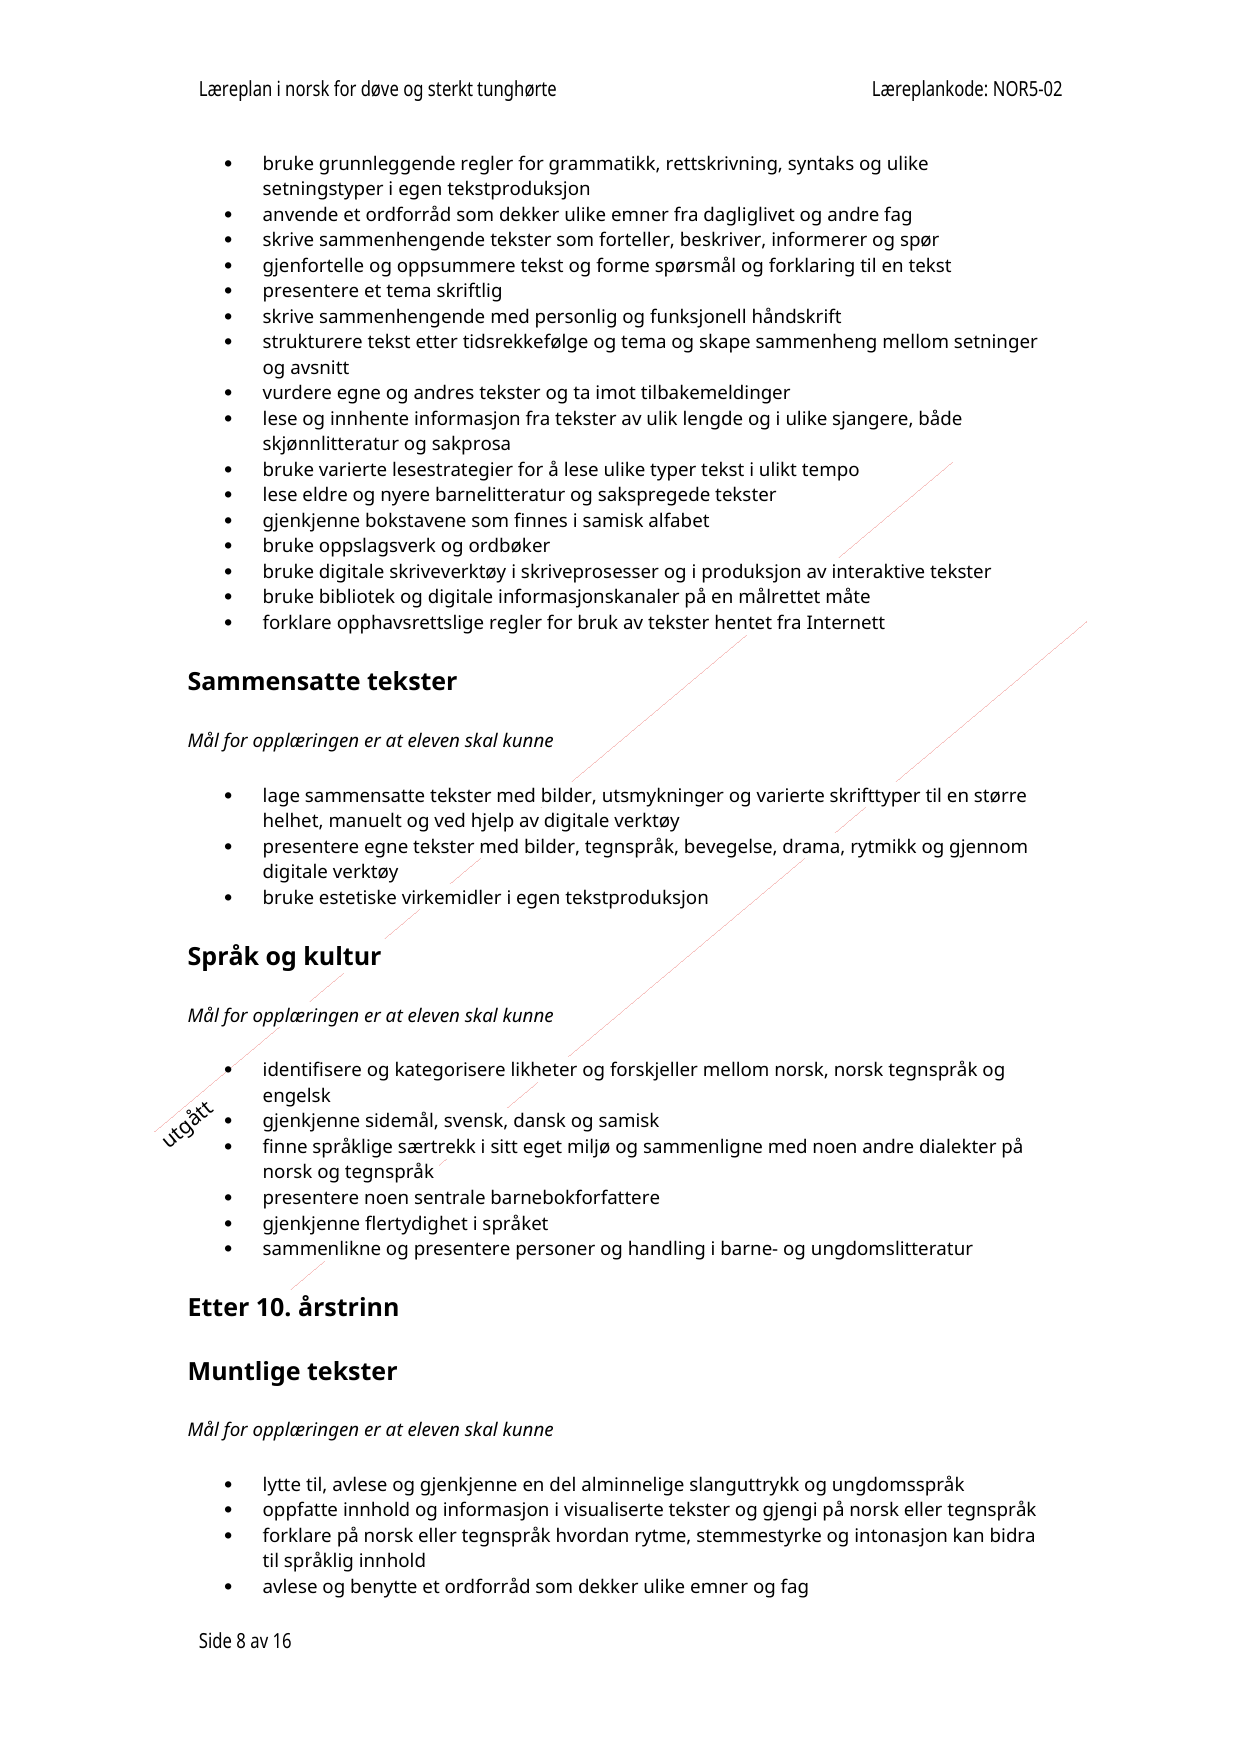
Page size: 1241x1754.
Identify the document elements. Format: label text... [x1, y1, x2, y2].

list skrive sammenhengende tekster som forteller, beskriver, informerer og spør [940, 227, 1053, 252]
list presentere noen sentrale barnebokforfattere [225, 1184, 263, 1210]
list identifisere og kategorisere likheter og forskjeller mellom norsk, norsk tegnspråk og engelsk [225, 1057, 263, 1108]
subtitle Etter 10. årstrinn [399, 1290, 1053, 1324]
list bruke estetiske virkemidler i egen tekstproduksjon [746, 884, 1053, 909]
list sammenlikne og presentere personer og handling i barne- og ungdomslitteratur [973, 1235, 1053, 1261]
list forklare på norsk eller tegnspråk hvordan rytme, stemmestyrke og intonasjon kan bidra til språklig innhold [426, 1522, 1053, 1573]
list vurdere egne og andres tekster og ta imot tilbakemeldinger [791, 380, 1053, 405]
text Mål for opplæringen er at eleven skal kunne [607, 727, 959, 753]
list anvende et ordforråd som dekker ulike emner fra dagliglivet og andre fag [913, 201, 1053, 227]
list gjenkjenne flertydighet i språket [548, 1210, 1053, 1235]
text Mål for opplæringen er at eleven skal kunne [605, 1002, 1053, 1027]
list presentere egne tekster med bilder, tegnspråk, bevegelse, drama, rytmikk og gjennom digitale verktøy [451, 858, 803, 884]
list presentere et tema skriftlig [507, 278, 1053, 303]
list bruke varierte lesestrategier for å lese ulike typer tekst i ulikt tempo [860, 456, 1053, 482]
list lese og innhente informasjon fra tekster av ulik lengde og i ulike sjangere, både skjønnlitteratur og sakprosa [511, 405, 1053, 456]
list strukturere tekst etter tidsrekkefølge og tema og skape sammenheng mellom setninger og avsnitt [225, 329, 263, 380]
list lese eldre og nyere barnelitteratur og sakspregede tekster [901, 482, 1053, 507]
subtitle Sammensatte tekster [458, 664, 710, 698]
list finne språklige særtrekk i sitt eget miljø og sammenligne med noen andre dialekter på norsk og tegnspråk [439, 1133, 1053, 1184]
list bruke oppslagsverk og ordbøker [840, 533, 1053, 558]
list identifisere og kategorisere likheter og forskjeller mellom norsk, norsk tegnspråk og engelsk [509, 1057, 1053, 1108]
subtitle Språk og kultur [670, 939, 1053, 973]
list identifisere og kategorisere likheter og forskjeller mellom norsk, norsk tegnspråk og engelsk [336, 1082, 536, 1108]
text Mål for opplæringen er at eleven skal kunne [561, 1416, 1053, 1442]
list presentere noen sentrale barnebokforfattere [660, 1184, 1053, 1210]
list strukturere tekst etter tidsrekkefølge og tema og skape sammenheng mellom setninger og avsnitt [349, 329, 1053, 380]
list gjenkjenne bokstavene som finnes i samisk alfabet [225, 507, 263, 533]
list presentere egne tekster med bilder, tegnspråk, bevegelse, drama, rytmikk og gjennom digitale verktøy [776, 833, 1053, 884]
list gjenkjenne bokstavene som finnes i samisk alfabet [710, 507, 897, 533]
list gjenkjenne sidemål, svensk, dansk og samisk [664, 1108, 1053, 1133]
list gjenkjenne flertydighet i språket [225, 1210, 263, 1235]
list gjenkjenne bokstavene som finnes i samisk alfabet [870, 507, 1053, 533]
list bruke oppslagsverk og ordbøker [550, 533, 866, 558]
list bruke grunnleggende regler for grammatikk, rettskrivning, syntaks og ulike setningstyper i egen tekstproduksjon [591, 150, 1053, 201]
text Mål for opplæringen er at eleven skal kunne [561, 1002, 632, 1027]
list lytte til, avlese og gjenkjenne en del alminnelige slanguttrykk og ungdomsspråk [965, 1471, 1053, 1497]
list lage sammensatte tekster med bilder, utsmykninger og varierte skrifttyper til en større helhet, manuelt og ved hjelp av digitale verktøy [225, 782, 540, 833]
subtitle Sammensatte tekster [673, 664, 1034, 698]
text Mål for opplæringen er at eleven skal kunne [561, 727, 635, 753]
list skrive sammenhengende med personlig og funksjonell håndskrift [842, 303, 1053, 329]
list lese eldre og nyere barnelitteratur og sakspregede tekster [782, 482, 927, 507]
list lage sammensatte tekster med bilder, utsmykninger og varierte skrifttyper til en større helhet, manuelt og ved hjelp av digitale verktøy [542, 807, 864, 833]
list avlese og benytte et ordforråd som dekker ulike emner og fag [809, 1573, 1053, 1599]
list lage sammensatte tekster med bilder, utsmykninger og varierte skrifttyper til en større helhet, manuelt og ved hjelp av digitale verktøy [836, 782, 1053, 833]
list bruke bibliotek og digitale informasjonskanaler på en målrettet måte [871, 584, 1053, 609]
list gjenkjenne sidemål, svensk, dansk og samisk [225, 1108, 263, 1133]
subtitle Språk og kultur [388, 939, 707, 973]
list bruke oppslagsverk og ordbøker [225, 533, 263, 558]
text Mål for opplæringen er at eleven skal kunne [932, 727, 1053, 753]
list forklare opphavsrettslige regler for bruk av tekster hentet fra Internett [885, 609, 1053, 635]
list presentere egne tekster med bilder, tegnspråk, bevegelse, drama, rytmikk og gjennom digitale verktøy [225, 833, 479, 884]
list presentere et tema skriftlig [225, 278, 263, 303]
list bruke estetiske virkemidler i egen tekstproduksjon [709, 884, 772, 909]
subtitle Muntlige tekster [398, 1353, 1053, 1387]
subtitle Sammensatte tekster [997, 664, 1053, 698]
list gjenfortelle og oppsummere tekst og forme spørsmål og forklaring til en tekst [952, 252, 1053, 278]
